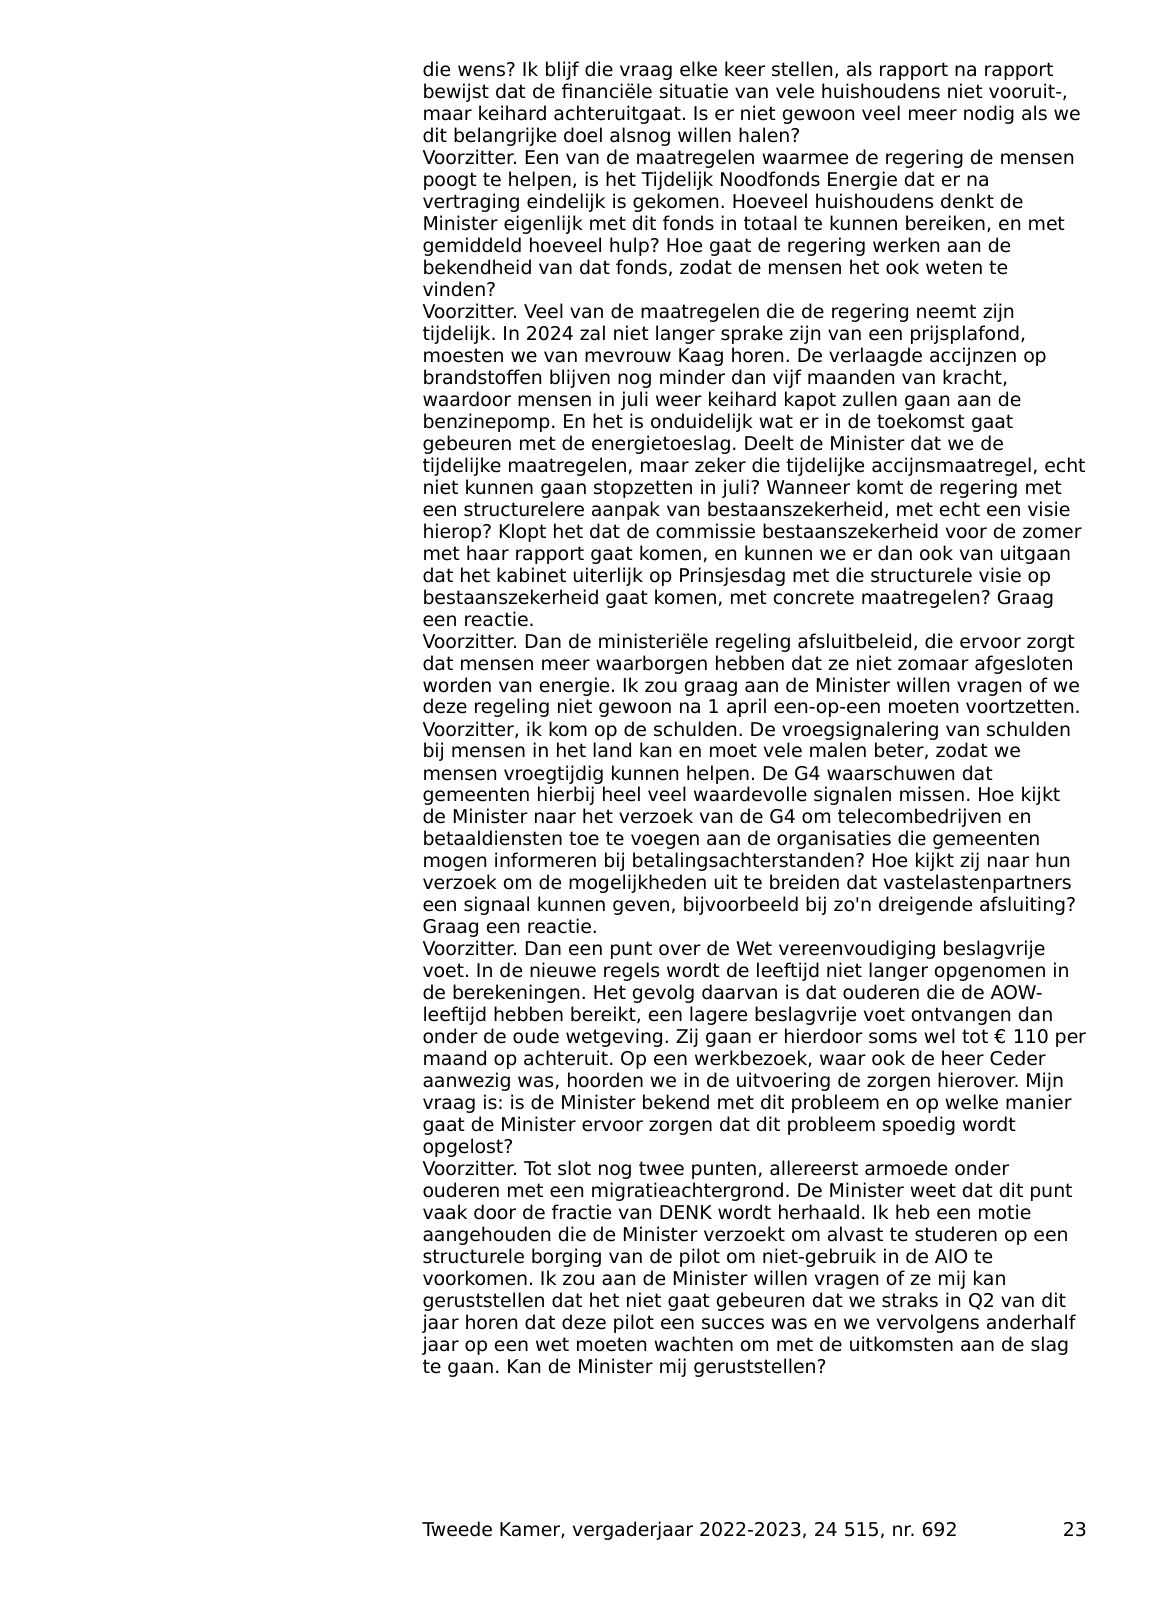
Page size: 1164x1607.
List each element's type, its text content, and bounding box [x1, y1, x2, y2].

text Voorzitter. Veel van de maatregelen die de regering neemt zijn tijdelijk. In 2024 zal niet langer sprake zijn van een prijsplafond, moesten we van mevrouw Kaag horen. De verlaagde accijnzen op brandstoffen blijven nog minder dan vijf maanden van kracht, waardoor mensen in juli weer keihard kapot zullen gaan aan de benzinepomp. En het is onduidelijk wat er in de toekomst gaat gebeuren met de energietoeslag. Deelt de Minister dat we de tijdelijke maatregelen, maar zeker die tijdelijke accijnsmaatregel, echt niet kunnen gaan stopzetten in juli? Wanneer komt de regering met een structurelere aanpak van bestaanszekerheid, met echt een visie hierop? Klopt het dat de commissie bestaanszekerheid voor de zomer met haar rapport gaat komen, en kunnen we er dan ook van uitgaan dat het kabinet uiterlijk op Prinsjesdag met die structurele visie op bestaanszekerheid gaat komen, met concrete maatregelen? Graag een reactie. [422, 301, 1087, 631]
text Voorzitter. Dan de ministeriële regeling afsluitbeleid, die ervoor zorgt dat mensen meer waarborgen hebben dat ze niet zomaar afgesloten worden van energie. Ik zou graag aan de Minister willen vragen of we deze regeling niet gewoon na 1 april een-op-een moeten voortzetten. [422, 631, 1087, 718]
text Voorzitter, ik kom op de schulden. De vroegsignalering van schulden bij mensen in het land kan en moet vele malen beter, zodat we mensen vroegtijdig kunnen helpen. De G4 waarschuwen dat gemeenten hierbij heel veel waardevolle signalen missen. Hoe kijkt de Minister naar het verzoek van de G4 om telecombedrijven en betaaldiensten toe te voegen aan de organisaties die gemeenten mogen informeren bij betalingsachterstanden? Hoe kijkt zij naar hun verzoek om de mogelijkheden uit te breiden dat vastelastenpartners een signaal kunnen geven, bijvoorbeeld bij zo'n dreigende afsluiting? Graag een reactie. [422, 718, 1087, 938]
text Voorzitter. Dan een punt over de Wet vereenvoudiging beslagvrije voet. In de nieuwe regels wordt de leeftijd niet langer opgenomen in de berekeningen. Het gevolg daarvan is dat ouderen die de AOW-leeftijd hebben bereikt, een lagere beslagvrije voet ontvangen dan onder de oude wetgeving. Zij gaan er hierdoor soms wel tot € 110 per maand op achteruit. Op een werkbezoek, waar ook de heer Ceder aanwezig was, hoorden we in de uitvoering de zorgen hierover. Mijn vraag is: is de Minister bekend met dit probleem en op welke manier gaat de Minister ervoor zorgen dat dit probleem spoedig wordt opgelost? [422, 938, 1087, 1158]
text Voorzitter. Tot slot nog twee punten, allereerst armoede onder ouderen met een migratieachtergrond. De Minister weet dat dit punt vaak door de fractie van DENK wordt herhaald. Ik heb een motie aangehouden die de Minister verzoekt om alvast te studeren op een structurele borging van de pilot om niet-gebruik in de AIO te voorkomen. Ik zou aan de Minister willen vragen of ze mij kan geruststellen dat het niet gaat gebeuren dat we straks in Q2 van dit jaar horen dat deze pilot een succes was en we vervolgens anderhalf jaar op een wet moeten wachten om met de uitkomsten aan de slag te gaan. Kan de Minister mij geruststellen? [422, 1158, 1087, 1378]
text die wens? Ik blijf die vraag elke keer stellen, als rapport na rapport bewijst dat de financiële situatie van vele huishoudens niet vooruit-, maar keihard achteruitgaat. Is er niet gewoon veel meer nodig als we dit belangrijke doel alsnog willen halen? [422, 59, 1087, 147]
text Voorzitter. Een van de maatregelen waarmee de regering de mensen poogt te helpen, is het Tijdelijk Noodfonds Energie dat er na vertraging eindelijk is gekomen. Hoeveel huishoudens denkt de Minister eigenlijk met dit fonds in totaal te kunnen bereiken, en met gemiddeld hoeveel hulp? Hoe gaat de regering werken aan de bekendheid van dat fonds, zodat de mensen het ook weten te vinden? [422, 147, 1087, 301]
